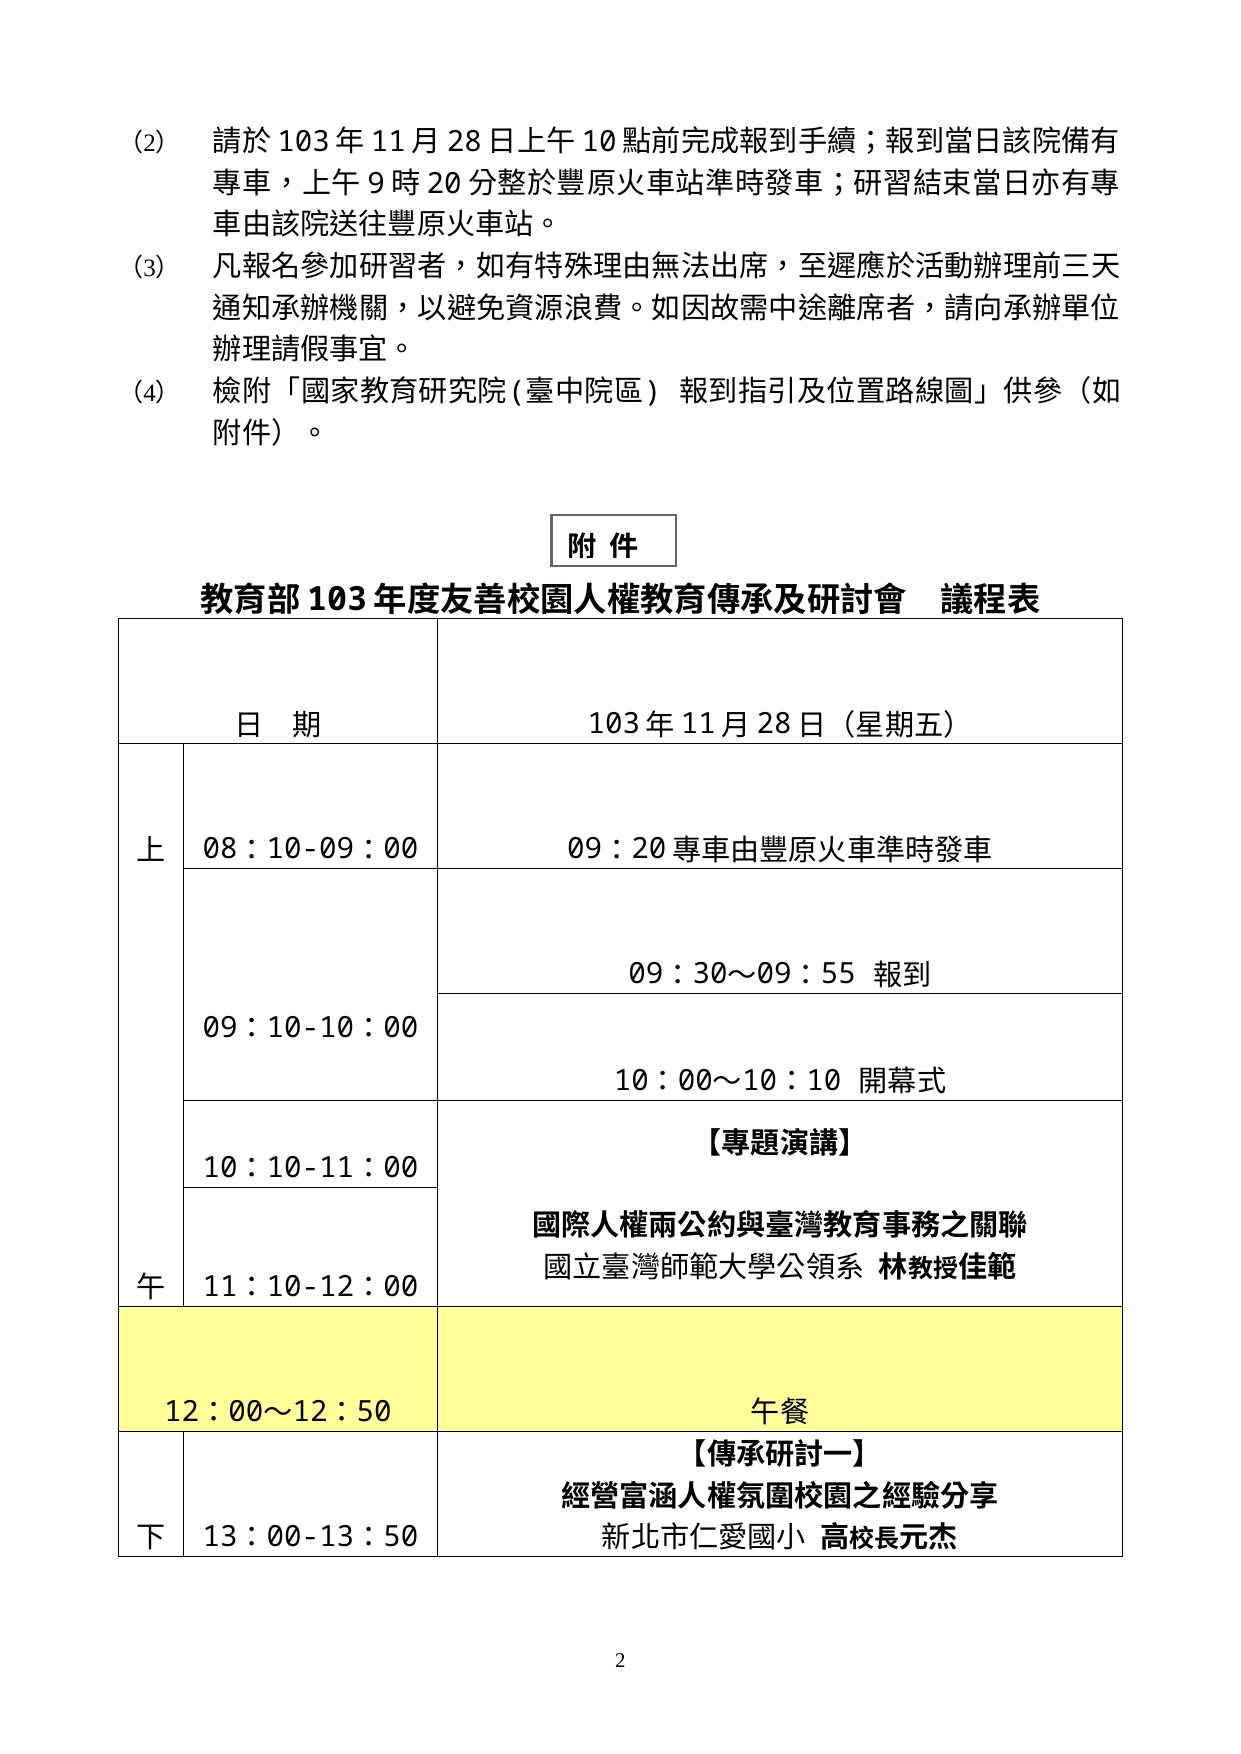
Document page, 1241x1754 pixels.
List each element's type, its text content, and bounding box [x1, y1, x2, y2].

table_cell 09：20專車由豐原火車準時發車 [438, 744, 1122, 868]
list 請於103年11月28日上午10點前完成報到手續；報到當日該院備有專車，上午9時20分整於豐原火車站準時發車；研習結束當日亦有專車由該院送往豐原火車站。 [118, 118, 1122, 243]
table_cell 08：10-09：00 [184, 744, 437, 868]
table_cell 09：10-10：00 [184, 869, 437, 1100]
table_cell 13：00-13：50 [184, 1432, 437, 1556]
list 凡報名參加研習者，如有特殊理由無法出席，至遲應於活動辦理前三天通知承辦機關，以避免資源浪費。如因故需中途離席者，請向承辦單位辦理請假事宜。 [118, 243, 1122, 368]
table_header 日 期 [119, 619, 437, 743]
text 教育部103年度友善校園人權教育傳承及研討會 議程表 [118, 556, 1122, 618]
text 教育部103年度友善校園人權教育傳承及研討會 議程表 [553, 516, 675, 565]
table_cell 09：30～09：55 報到 [438, 869, 1122, 993]
text 附 件 [567, 523, 660, 557]
table_cell 下 [119, 1432, 183, 1556]
table_cell 12：00～12：50 [119, 1307, 437, 1431]
table_cell 10：10-11：00 [184, 1101, 437, 1187]
table_cell 午餐 [438, 1307, 1122, 1431]
table_cell 10：00～10：10 開幕式 [438, 994, 1122, 1100]
table_cell 【專題演講】 國際人權兩公約與臺灣教育事務之關聯 國立臺灣師範大學公領系 林教授佳範 [438, 1101, 1122, 1306]
table_cell 上 午 [119, 744, 183, 1306]
table_cell 11：10-12：00 [184, 1188, 437, 1306]
table_cell 【傳承研討一】 經營富涵人權氛圍校園之經驗分享 新北市仁愛國小 高校長元杰 [438, 1432, 1122, 1556]
table_header 103年11月28日（星期五） [438, 619, 1122, 743]
list 檢附「國家教育研究院(臺中院區) 報到指引及位置路線圖」供參（如附件）。 [118, 368, 1122, 451]
